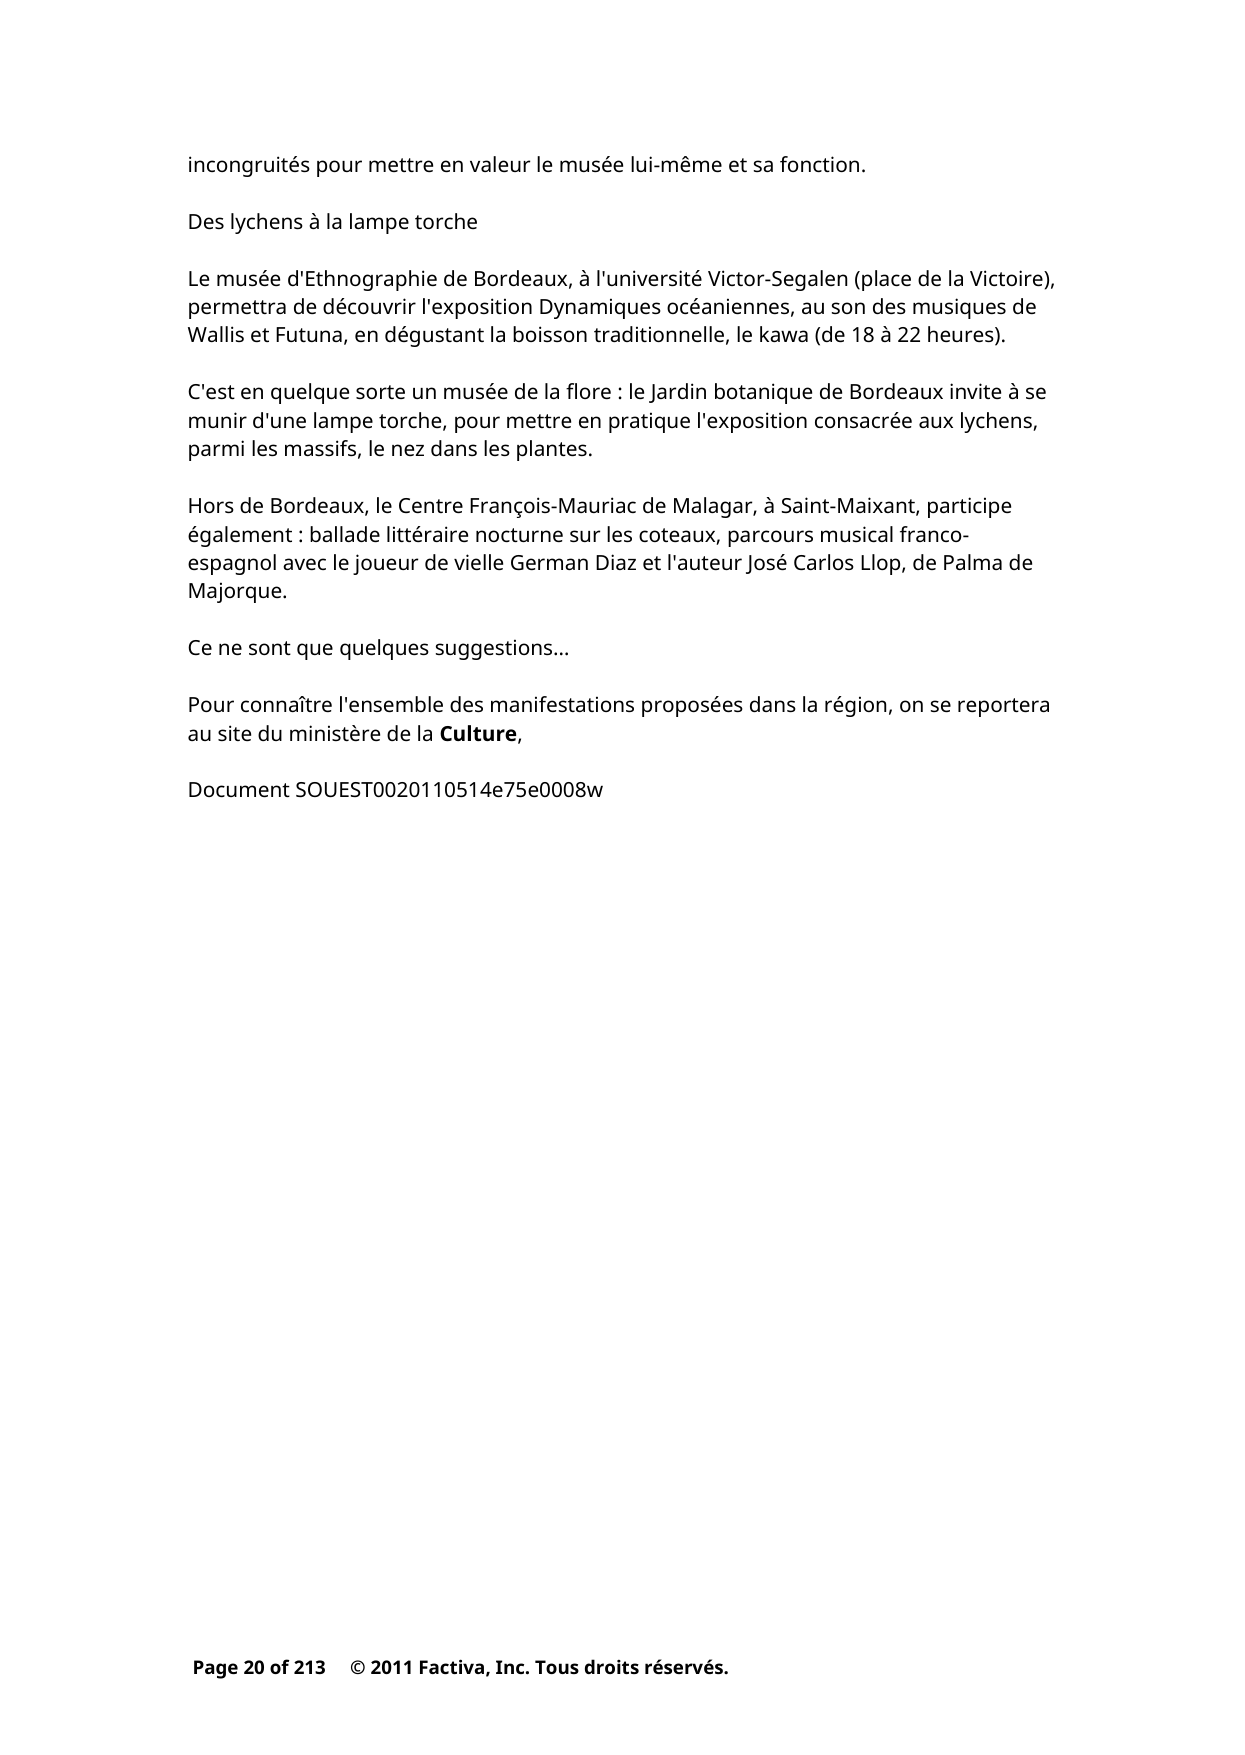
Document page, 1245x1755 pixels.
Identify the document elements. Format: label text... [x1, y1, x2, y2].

text C'est en quelque sorte un musée de la flore : le Jardin botanique de Bordeaux invite à se munir d'une lampe torche, pour mettre en pratique l'exposition consacrée aux lychens, parmi les massifs, le nez dans les plantes. [187, 377, 1057, 463]
text Hors de Bordeaux, le Centre François-Mauriac de Malagar, à Saint-Maixant, participe également : ballade littéraire nocturne sur les coteaux, parcours musical franco-espagnol avec le joueur de vielle German Diaz et l'auteur José Carlos Llop, de Palma de Majorque. [187, 491, 1057, 605]
text Document SOUEST0020110514e75e0008w [187, 776, 1057, 804]
text incongruités pour mettre en valeur le musée lui-même et sa fonction. [187, 150, 1057, 178]
text Pour connaître l'ensemble des manifestations proposées dans la région, on se reportera au site du ministère de la Culture, [187, 690, 1057, 747]
text Le musée d'Ethnographie de Bordeaux, à l'université Victor-Segalen (place de la Victoire), permettra de découvrir l'exposition Dynamiques océaniennes, au son des musiques de Wallis et Futuna, en dégustant la boisson traditionnelle, le kawa (de 18 à 22 heures). [187, 264, 1057, 349]
text Ce ne sont que quelques suggestions… [187, 633, 1057, 662]
text Des lychens à la lampe torche [187, 207, 1057, 235]
